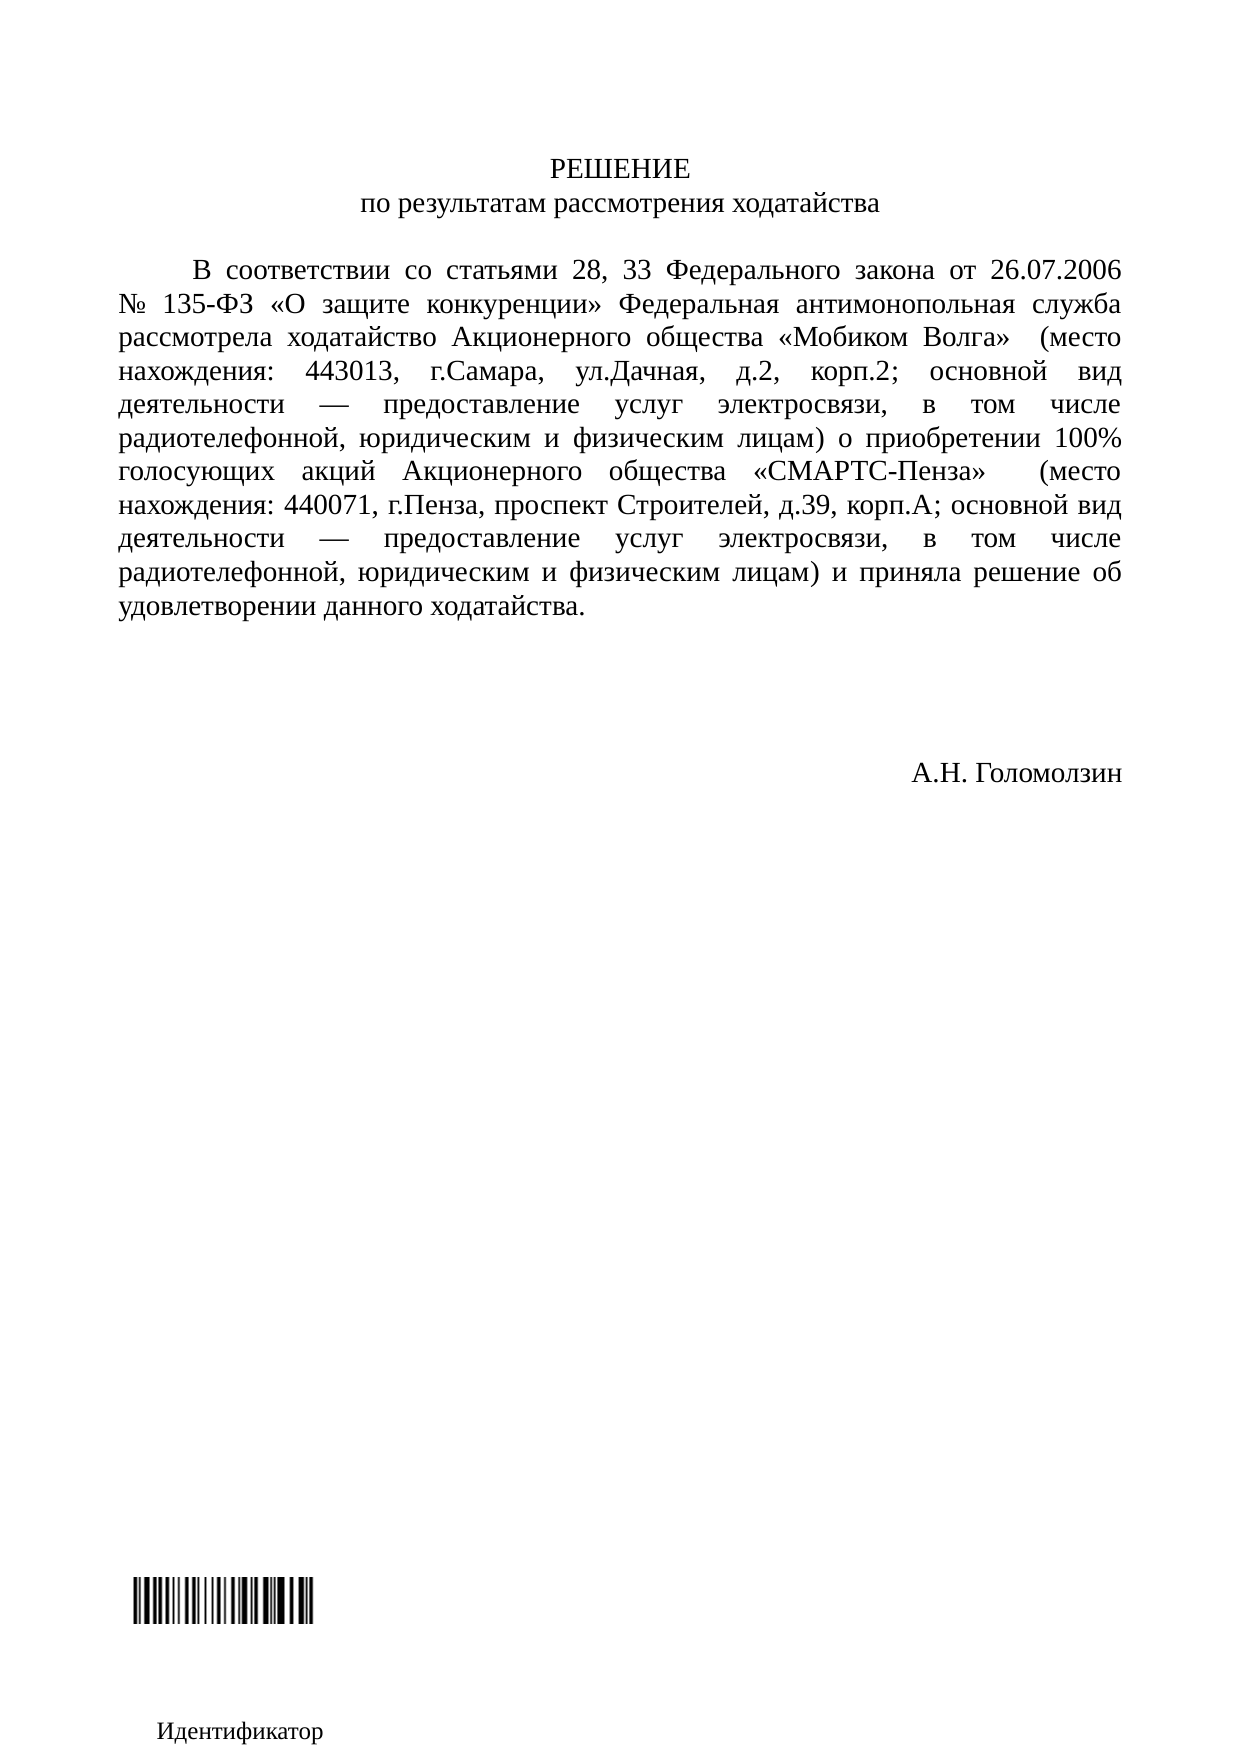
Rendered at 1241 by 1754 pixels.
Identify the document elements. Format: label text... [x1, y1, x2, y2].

text по результатам рассмотрения ходатайства [118, 185, 1122, 219]
text В соответствии со статьями 28, 33 Федерального закона от 26.07.2006 № 135-ФЗ «О защите конкуренции» Федеральная антимонопольная служба рассмотрела ходатайство Акционерного общества «Мобиком Волга» (место нахождения: 443013, г.Самара, ул.Дачная, д.2, корп.2; основной вид деятельности — предоставление услуг электросвязи, в том числе радиотелефонной, юридическим и физическим лицам) о приобретении 100% голосующих акций Акционерного общества «СМАРТС-Пенза» (место нахождения: 440071, г.Пенза, проспект Строителей, д.39, корп.А; основной вид деятельности — предоставление услуг электросвязи, в том числе радиотелефонной, юридическим и физическим лицам) и приняла решение об удовлетворении данного ходатайства. [118, 252, 1122, 621]
text А.Н. Голомолзин [118, 755, 1122, 789]
picture [118, 1577, 331, 1624]
text РЕШЕНИЕ [118, 152, 1122, 185]
